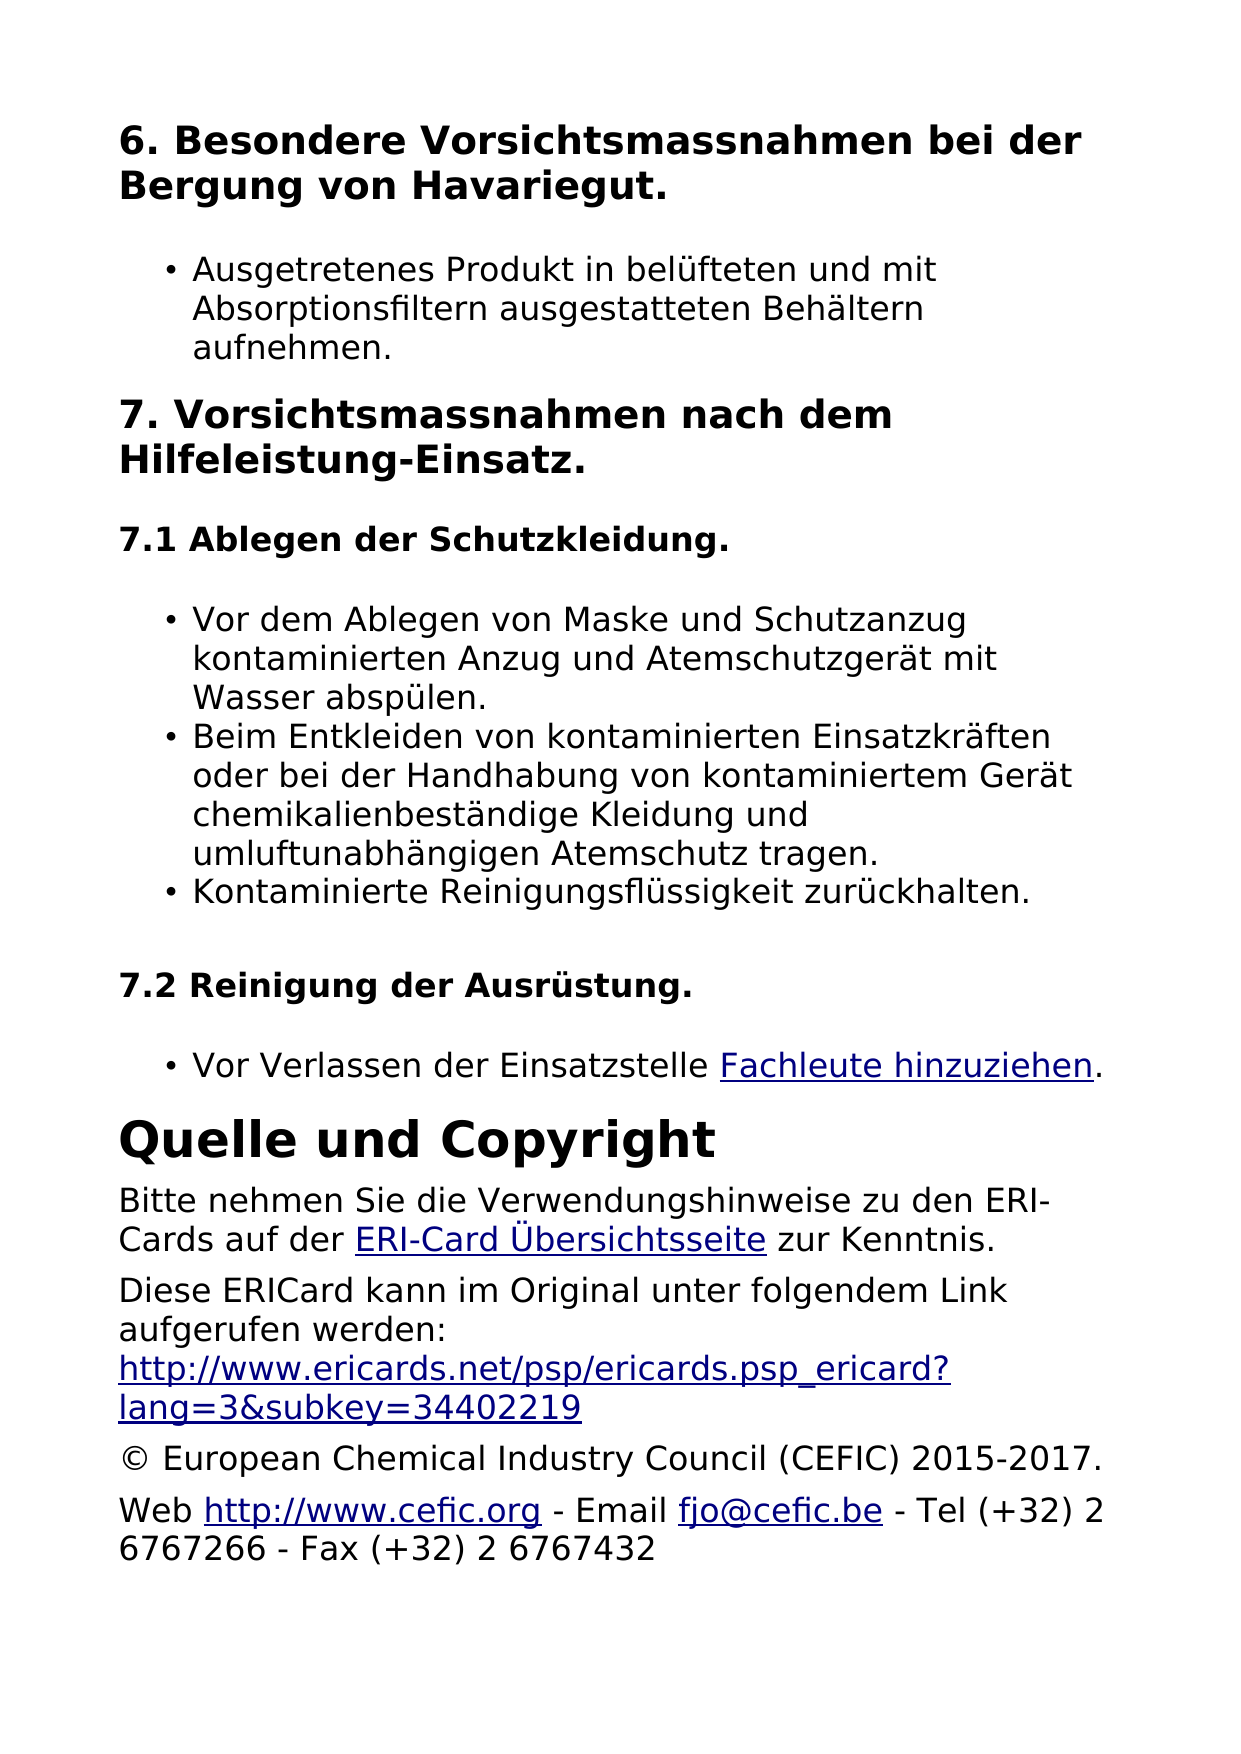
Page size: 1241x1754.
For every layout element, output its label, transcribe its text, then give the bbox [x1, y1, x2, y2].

list Vor Verlassen der Einsatzstelle Fachleute hinzuziehen. [177, 1047, 1122, 1086]
subtitle 6. Besondere Vorsichtsmassnahmen bei der Bergung von Havariegut. [118, 118, 1122, 208]
text Bitte nehmen Sie die Verwendungshinweise zu den ERI-Cards auf der ERI-Card Übersichtsseite zur Kenntnis. [118, 1182, 1122, 1259]
subtitle 7.1 Ablegen der Schutzkleidung. [118, 520, 1122, 559]
subtitle Quelle und Copyright [118, 1111, 1122, 1169]
text [118, 1581, 1122, 1620]
list Kontaminierte Reinigungsflüssigkeit zurückhalten. [177, 873, 1122, 912]
list Ausgetretenes Produkt in belüfteten und mit Absorptionsfiltern ausgestatteten Behältern aufnehmen. [177, 251, 1122, 367]
subtitle 7.2 Reinigung der Ausrüstung. [118, 966, 1122, 1005]
text Web http://www.cefic.org - Email fjo@cefic.be - Tel (+32) 2 6767266 - Fax (+32) 2 6767432 [118, 1491, 1122, 1569]
text Diese ERICard kann im Original unter folgendem Link aufgerufen werden: http://www.ericards.net/psp/ericards.psp_ericard?lang=3&subkey=34402219 [118, 1272, 1122, 1427]
subtitle 7. Vorsichtsmassnahmen nach dem Hilfeleistung-Einsatz. [118, 392, 1122, 482]
text © European Chemical Industry Council (CEFIC) 2015-2017. [118, 1440, 1122, 1478]
list Beim Entkleiden von kontaminierten Einsatzkräften oder bei der Handhabung von kontaminiertem Gerät chemikalienbeständige Kleidung und umluftunabhängigen Atemschutz tragen. [177, 717, 1122, 873]
list Vor dem Ablegen von Maske und Schutzanzug kontaminierten Anzug und Atemschutzgerät mit Wasser abspülen. [177, 601, 1122, 717]
